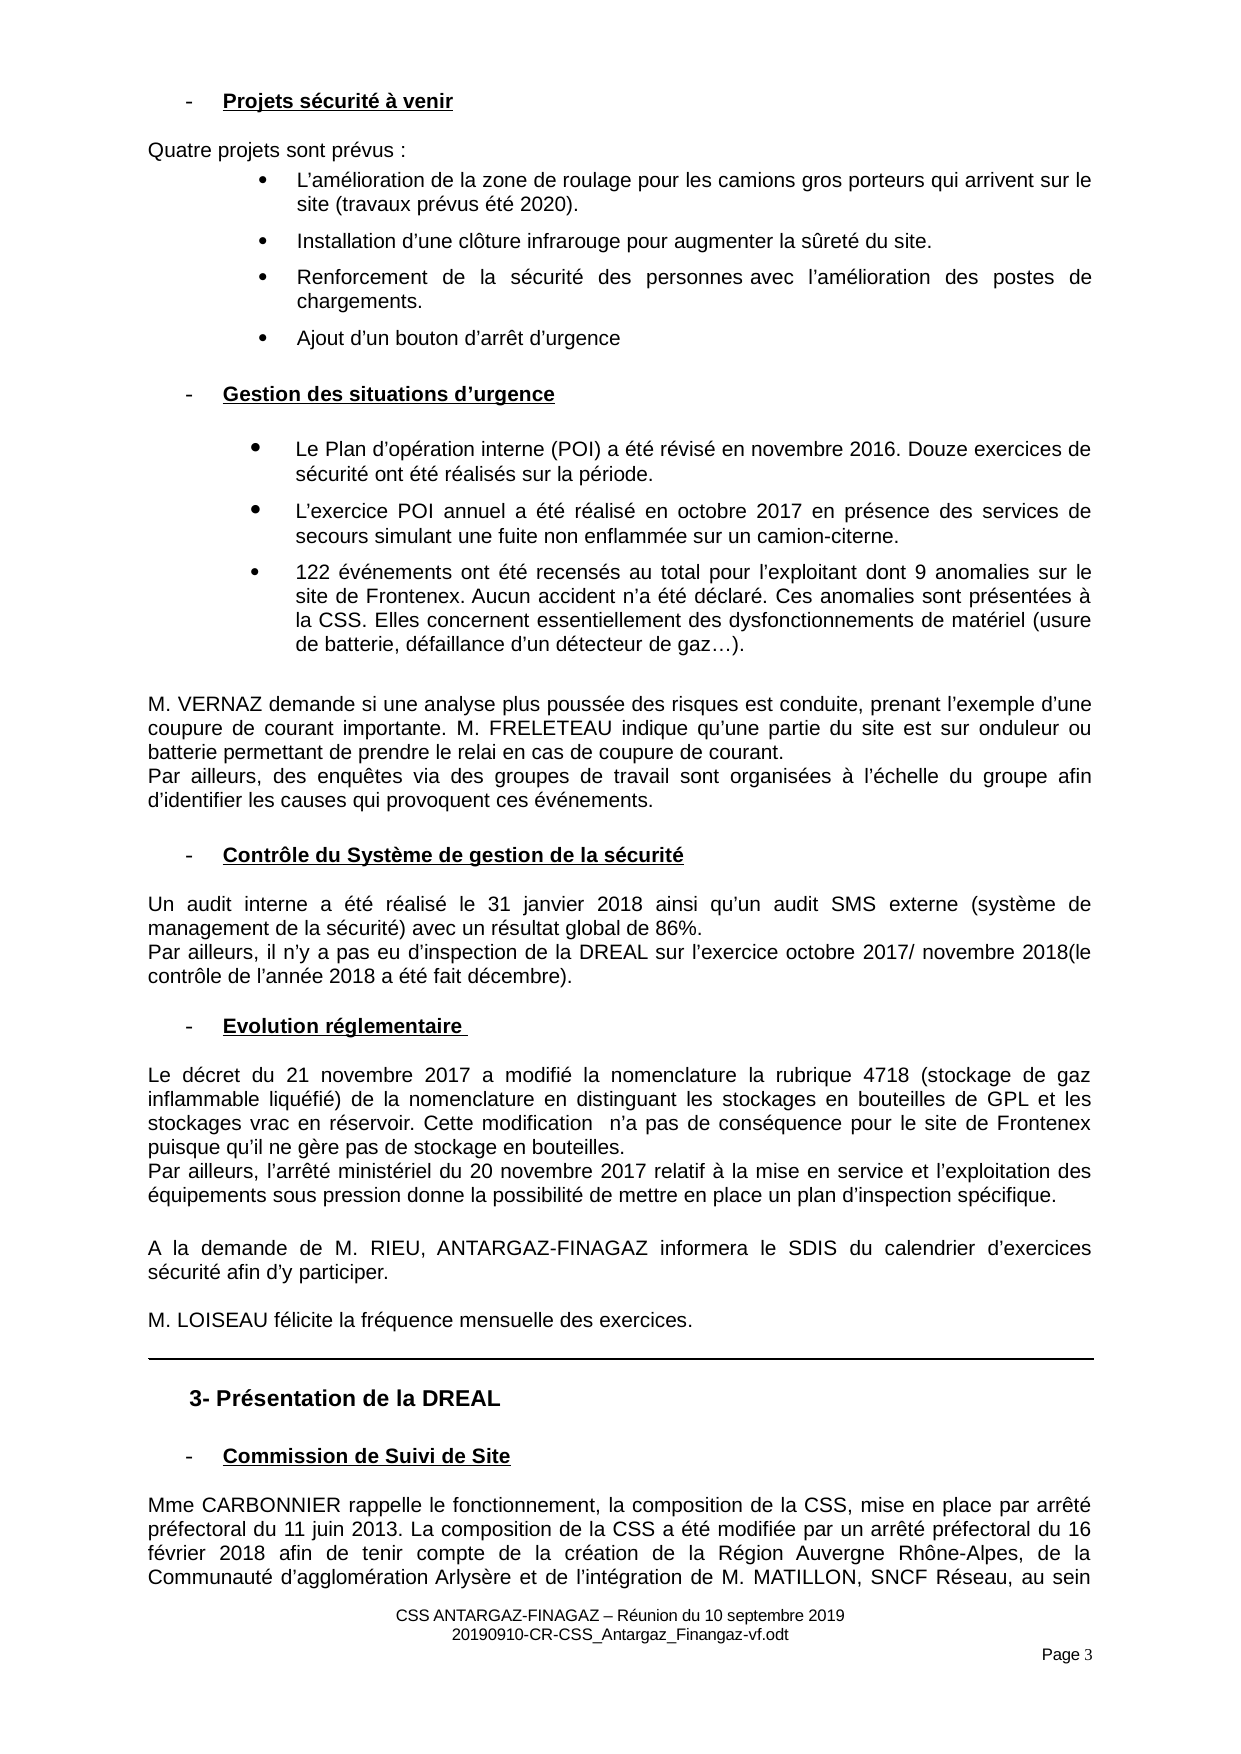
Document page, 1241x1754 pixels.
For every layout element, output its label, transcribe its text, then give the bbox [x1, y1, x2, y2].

list L’exercice POI annuel a été réalisé en octobre 2017 en présence des services de secours simulant une fuite non enflammée sur un camion-citerne. [251, 498, 1092, 548]
text A la demande de M. RIEU, ANTARGAZ-FINAGAZ informera le SDIS du calendrier d’exercices sécurité afin d’y participer. [148, 1236, 1092, 1284]
list Projets sécurité à venir [185, 87, 1092, 113]
text Par ailleurs, il n’y a pas eu d’inspection de la DREAL sur l’exercice octobre 2017/ novembre 2018(le contrôle de l’année 2018 a été fait décembre). [148, 940, 1092, 988]
list 122 événements ont été recensés au total pour l’exploitant dont 9 anomalies sur le site de Frontenex. Aucun accident n’a été déclaré. Ces anomalies sont présentées à la CSS. Elles concernent essentiellement des dysfonctionnements de matériel (usure de batterie, défaillance d’un détecteur de gaz…). [251, 560, 1092, 656]
list Mme CARBONNIER rappelle le fonctionnement, la composition de la CSS, mise en place par arrêté préfectoral du 11 juin 2013. La composition de la CSS a été modifiée par un arrêté préfectoral du 16 février 2018 afin de tenir compte de la création de la Région Auvergne Rhône-Alpes, de la Communauté d’agglomération Arlysère et de l’intégration de M. MATILLON, SNCF Réseau, au sein [148, 1492, 1092, 1589]
text Le décret du 21 novembre 2017 a modifié la nomenclature la rubrique 4718 (stockage de gaz inflammable liquéfié) de la nomenclature en distinguant les stockages en bouteilles de GPL et les stockages vrac en réservoir. Cette modification n’a pas de conséquence pour le site de Frontenex puisque qu’il ne gère pas de stockage en bouteilles. [148, 1063, 1092, 1159]
list Commission de Suivi de Site [185, 1442, 1092, 1468]
text M. LOISEAU félicite la fréquence mensuelle des exercices. [148, 1308, 1092, 1332]
list Renforcement de la sécurité des personnes avec l’amélioration des postes de chargements. [259, 265, 1092, 313]
list Ajout d’un bouton d’arrêt d’urgence [259, 326, 1092, 350]
list Gestion des situations d’urgence [185, 380, 1092, 407]
text Un audit interne a été réalisé le 31 janvier 2018 ainsi qu’un audit SMS externe (système de management de la sécurité) avec un résultat global de 86%. [148, 892, 1092, 940]
text Par ailleurs, des enquêtes via des groupes de travail sont organisées à l’échelle du groupe afin d’identifier les causes qui provoquent ces événements. [148, 764, 1092, 812]
text Par ailleurs, l’arrêté ministériel du 20 novembre 2017 relatif à la mise en service et l’exploitation des équipements sous pression donne la possibilité de mettre en place un plan d’inspection spécifique. [148, 1159, 1092, 1207]
list Installation d’une clôture infrarouge pour augmenter la sûreté du site. [259, 228, 1092, 253]
subtitle 3- Présentation de la DREAL [171, 1384, 1134, 1412]
list Le Plan d’opération interne (POI) a été révisé en novembre 2016. Douze exercices de sécurité ont été réalisés sur la période. [251, 437, 1092, 486]
list Contrôle du Système de gestion de la sécurité [185, 841, 1092, 868]
text M. VERNAZ demande si une analyse plus poussée des risques est conduite, prenant l’exemple d’une coupure de courant importante. M. FRELETEAU indique qu’une partie du site est sur onduleur ou batterie permettant de prendre le relai en cas de coupure de courant. [148, 692, 1092, 764]
list Evolution réglementaire [185, 1012, 1092, 1038]
list L’amélioration de la zone de roulage pour les camions gros porteurs qui arrivent sur le site (travaux prévus été 2020). [259, 168, 1092, 216]
text Quatre projets sont prévus : [148, 138, 1092, 162]
